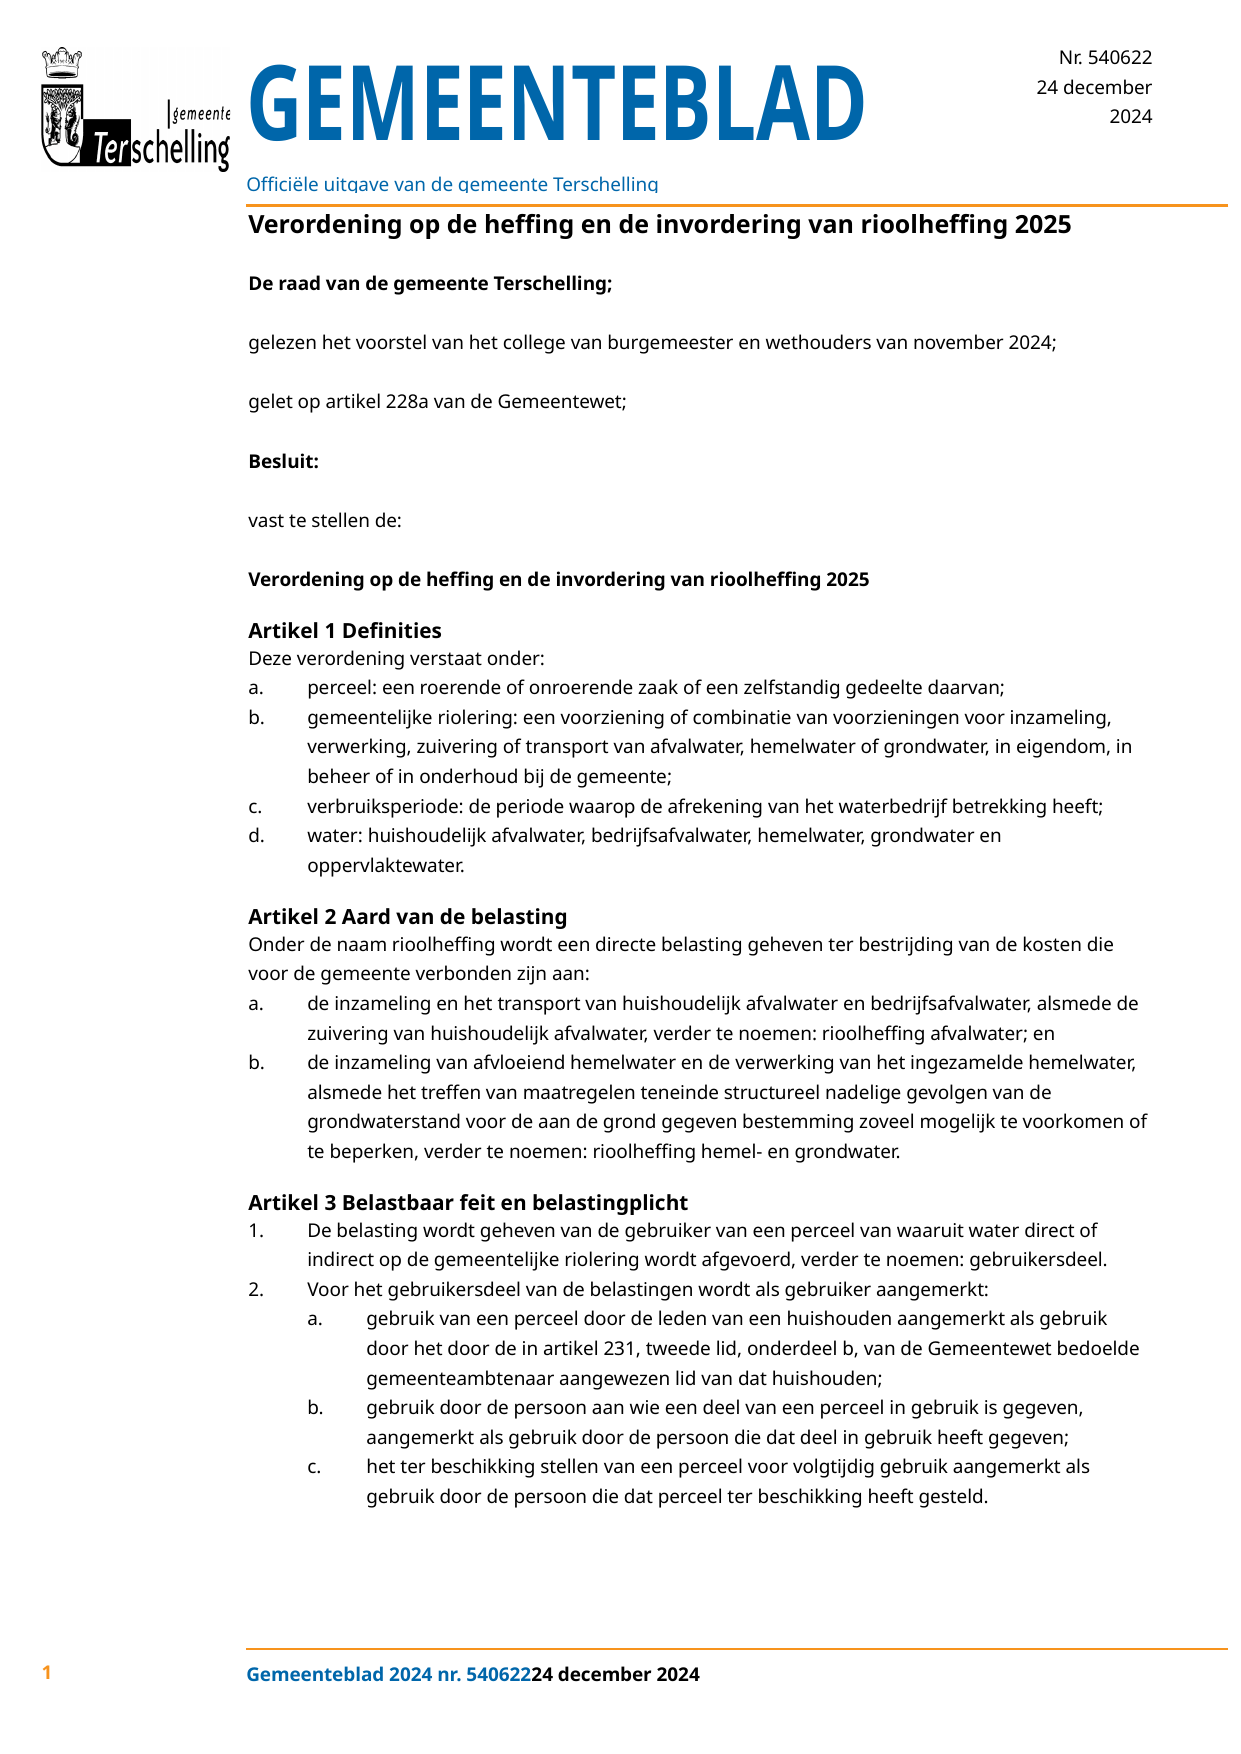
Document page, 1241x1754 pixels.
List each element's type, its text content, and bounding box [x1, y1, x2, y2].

text vast te stellen de: [248, 507, 1152, 533]
list water: huishoudelijk afvalwater, bedrijfsafvalwater, hemelwater, grondwater en oppervlaktewater. [248, 822, 1152, 878]
text Onder de naam rioolheffing wordt een directe belasting geheven ter bestrijding van de kosten die voor de gemeente verbonden zijn aan: [248, 931, 1152, 986]
list Voor het gebruikersdeel van de belastingen wordt als gebruiker aangemerkt: [248, 1276, 1152, 1302]
list verbruiksperiode: de periode waarop de afrekening van het waterbedrijf betrekking heeft; [248, 793, 1152, 819]
text Besluit: [248, 448, 1152, 473]
text Artikel 2 Aard van de belasting [248, 902, 1152, 931]
list de inzameling en het transport van huishoudelijk afvalwater en bedrijfsafvalwater, alsmede de zuivering van huishoudelijk afvalwater, verder te noemen: rioolheffing afvalwater; en [248, 990, 1152, 1045]
list gemeentelijke riolering: een voorziening of combinatie van voorzieningen voor inzameling, verwerking, zuivering of transport van afvalwater, hemelwater of grondwater, in eigendom, in beheer of in onderhoud bij de gemeente; [248, 704, 1152, 789]
list De belasting wordt geheven van de gebruiker van een perceel van waaruit water direct of indirect op de gemeentelijke riolering wordt afgevoerd, verder te noemen: gebruikersdeel. [248, 1217, 1152, 1272]
text Artikel 3 Belastbaar feit en belastingplicht [248, 1188, 1152, 1217]
text De raad van de gemeente Terschelling; [248, 270, 1152, 296]
list gebruik van een perceel door de leden van een huishouden aangemerkt als gebruik door het door de in artikel 231, tweede lid, onderdeel b, van de Gemeentewet bedoelde gemeenteambtenaar aangewezen lid van dat huishouden; [307, 1306, 1152, 1391]
list het ter beschikking stellen van een perceel voor volgtijdig gebruik aangemerkt als gebruik door de persoon die dat perceel ter beschikking heeft gesteld. [307, 1453, 1152, 1509]
text gelet op artikel 228a van de Gemeentewet; [248, 389, 1152, 414]
list gebruik door de persoon aan wie een deel van een perceel in gebruik is gegeven, aangemerkt als gebruik door de persoon die dat deel in gebruik heeft gegeven; [307, 1394, 1152, 1450]
text Verordening op de heffing en de invordering van rioolheffing 2025 [248, 207, 1152, 241]
text Artikel 1 Definities [248, 617, 1152, 645]
picture [41, 47, 231, 172]
text Deze verordening verstaat onder: [248, 645, 1152, 671]
list perceel: een roerende of onroerende zaak of een zelfstandig gedeelte daarvan; [248, 674, 1152, 700]
list de inzameling van afvloeiend hemelwater en de verwerking van het ingezamelde hemelwater, alsmede het treffen van maatregelen teneinde structureel nadelige gevolgen van de grondwaterstand voor de aan de grond gegeven bestemming zoveel mogelijk te voorkomen of te beperken, verder te noemen: rioolheffing hemel- en grondwater. [248, 1049, 1152, 1164]
text gelezen het voorstel van het college van burgemeester en wethouders van november 2024; [248, 329, 1152, 355]
text Verordening op de heffing en de invordering van rioolheffing 2025 [248, 566, 1152, 592]
